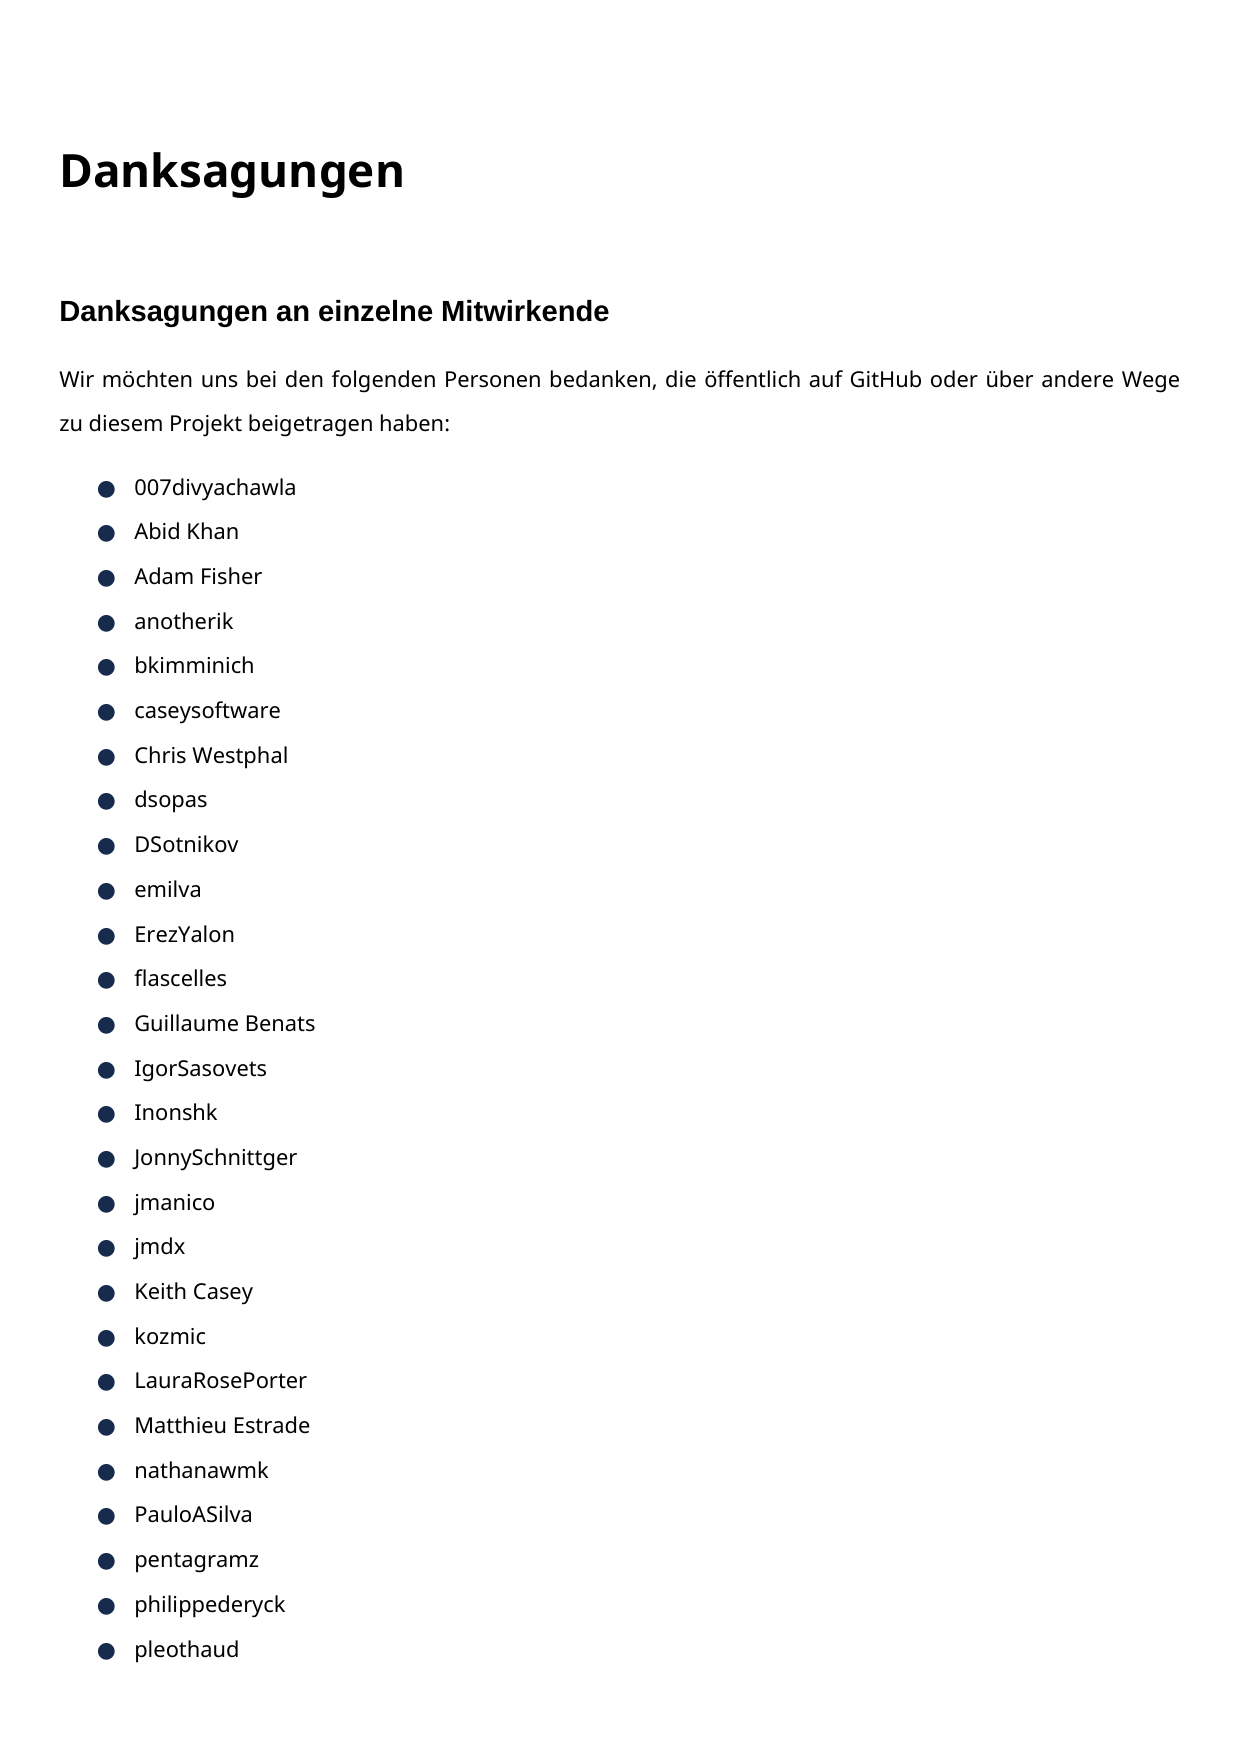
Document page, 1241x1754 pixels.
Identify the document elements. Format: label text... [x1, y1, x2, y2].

text Wir möchten uns bei den folgenden Personen bedanken, die öffentlich auf GitHub oder über andere Wege zu diesem Projekt beigetragen haben: [59, 363, 1181, 438]
list JonnySchnittger [97, 1142, 1181, 1172]
list pentagramz [97, 1544, 1181, 1574]
list PauloASilva [97, 1499, 1181, 1529]
list jmdx [97, 1231, 1181, 1261]
list philippederyck [97, 1589, 1181, 1619]
list ErezYalon [97, 918, 1181, 948]
list Keith Casey [97, 1276, 1181, 1306]
list emilva [97, 874, 1181, 904]
list Inonshk [97, 1097, 1181, 1127]
list dsopas [97, 784, 1181, 814]
list Adam Fisher [97, 561, 1181, 591]
list jmanico [97, 1187, 1181, 1216]
list Guillaume Benats [97, 1008, 1181, 1038]
subtitle Danksagungen [59, 138, 1181, 201]
list anotherik [97, 606, 1181, 636]
list 007divyachawla [97, 472, 1181, 501]
subtitle Danksagungen an einzelne Mitwirkende [59, 294, 1181, 328]
list Matthieu Estrade [97, 1410, 1181, 1440]
list caseysoftware [97, 695, 1181, 725]
list flascelles [97, 963, 1181, 993]
list DSotnikov [97, 829, 1181, 859]
list IgorSasovets [97, 1053, 1181, 1082]
list kozmic [97, 1321, 1181, 1351]
list Abid Khan [97, 516, 1181, 546]
list nathanawmk [97, 1455, 1181, 1484]
list Chris Westphal [97, 740, 1181, 769]
list bkimminich [97, 650, 1181, 680]
list pleothaud [97, 1633, 1181, 1663]
list LauraRosePorter [97, 1365, 1181, 1395]
